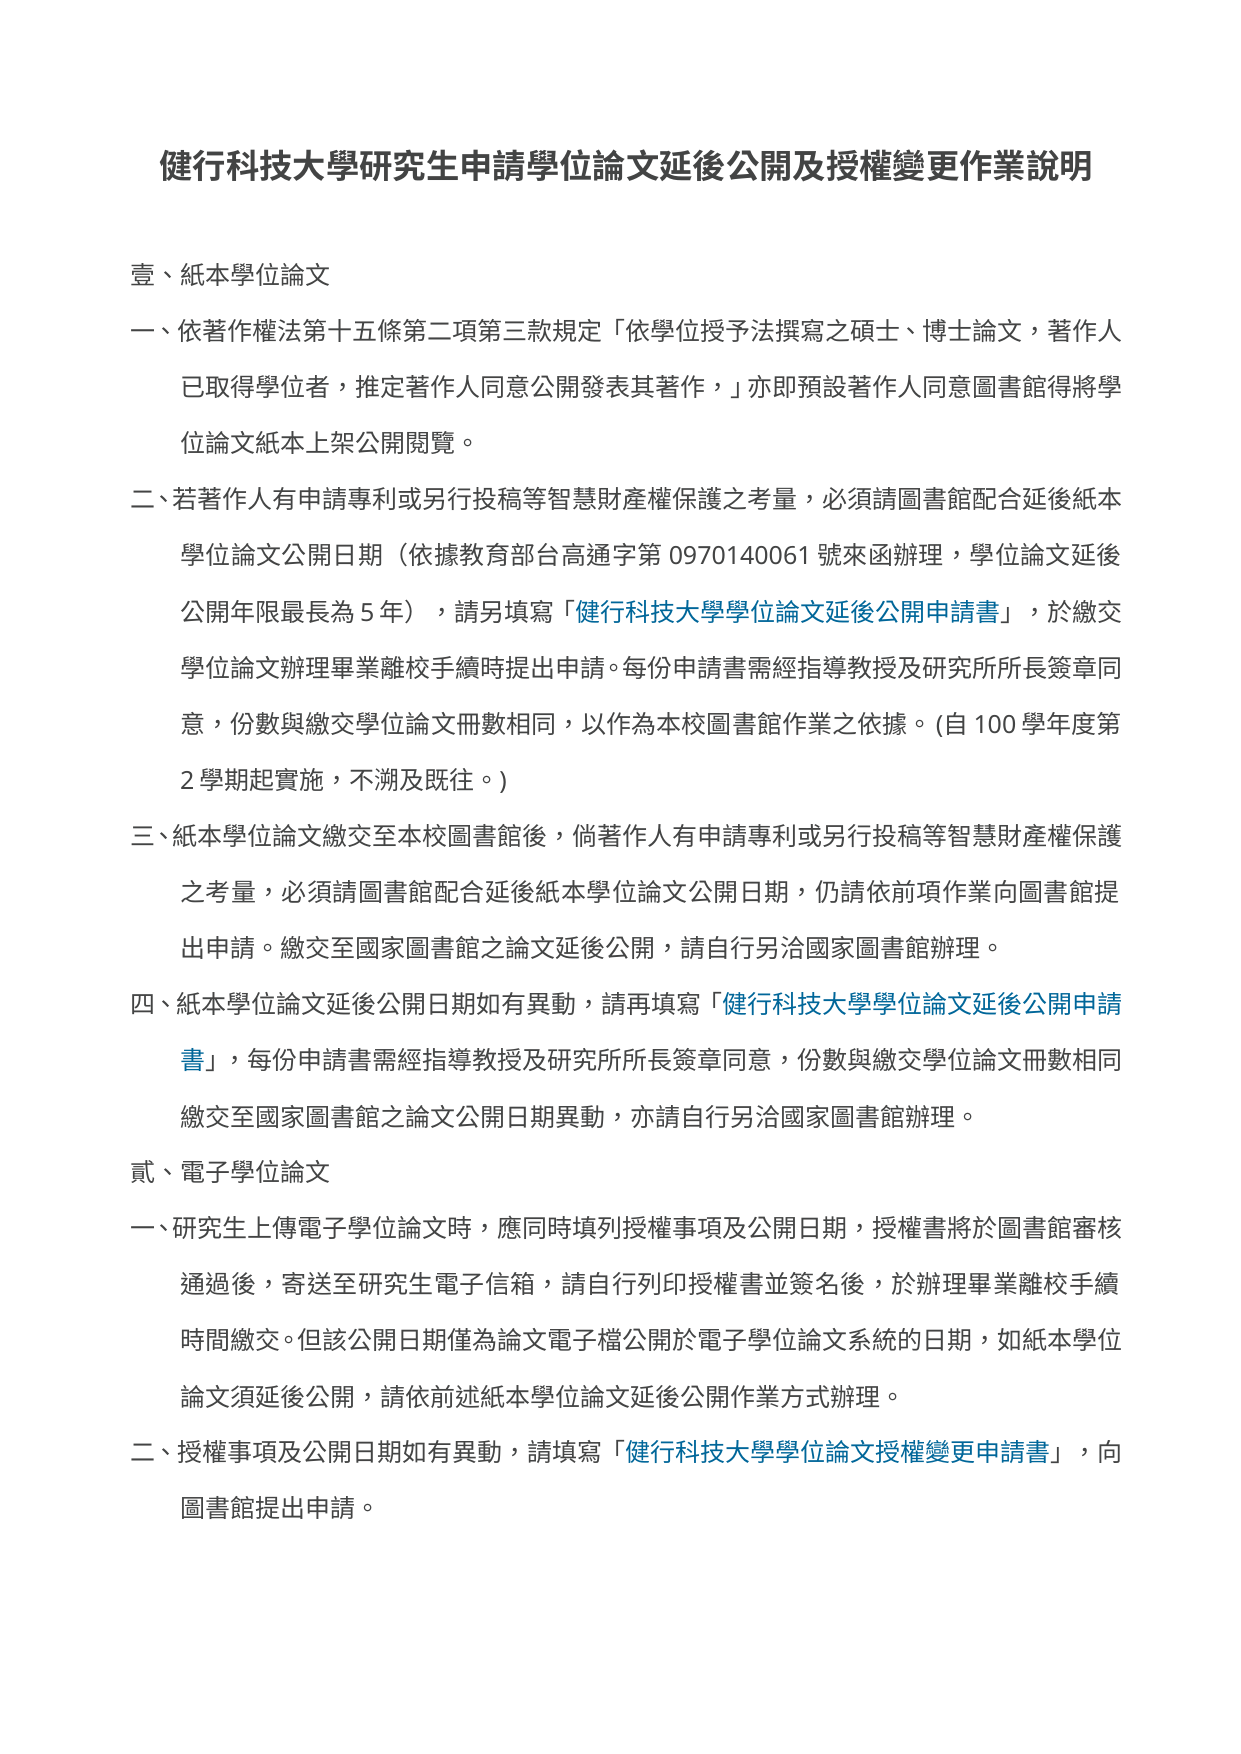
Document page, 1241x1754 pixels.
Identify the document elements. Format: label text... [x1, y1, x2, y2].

text 四、紙本學位論文延後公開日期如有異動，請再填寫「健行科技大學學位論文延後公開申請書」，每份申請書需經指導教授及研究所所長簽章同意，份數與繳交學位論文冊數相同，繳交至國家圖書館之論文公開日期異動，亦請自行另洽國家圖書館辦理。 [130, 984, 1122, 1134]
text 二、若著作人有申請專利或另行投稿等智慧財產權保護之考量，必須請圖書館配合延後紙本學位論文公開日期（依據教育部台高通字第0970140061號來函辦理，學位論文延後公開年限最長為5年），請另填寫「健行科技大學學位論文延後公開申請書」，於繳交學位論文辦理畢業離校手續時提出申請。每份申請書需經指導教授及研究所所長簽章同意，份數與繳交學位論文冊數相同，以作為本校圖書館作業之依據。(自100學年度第2學期起實施，不溯及既往。) [130, 479, 1122, 798]
text 二、授權事項及公開日期如有異動，請填寫「健行科技大學學位論文授權變更申請書」，向圖書館提出申請。 [130, 1432, 1122, 1526]
text 壹、紙本學位論文 [130, 255, 1122, 293]
text 健行科技大學研究生申請學位論文延後公開及授權變更作業說明 [130, 127, 1122, 202]
text 一、依著作權法第十五條第二項第三款規定「依學位授予法撰寫之碩士、博士論文，著作人已取得學位者，推定著作人同意公開發表其著作，」亦即預設著作人同意圖書館得將學位論文紙本上架公開閱覽。 [130, 311, 1122, 461]
text 一、研究生上傳電子學位論文時，應同時填列授權事項及公開日期，授權書將於圖書館審核通過後，寄送至研究生電子信箱，請自行列印授權書並簽名後，於辦理畢業離校手續時間繳交。但該公開日期僅為論文電子檔公開於電子學位論文系統的日期，如紙本學位論文須延後公開，請依前述紙本學位論文延後公開作業方式辦理。 [130, 1208, 1122, 1414]
text 三、紙本學位論文繳交至本校圖書館後，倘著作人有申請專利或另行投稿等智慧財產權保護之考量，必須請圖書館配合延後紙本學位論文公開日期，仍請依前項作業向圖書館提出申請。繳交至國家圖書館之論文延後公開，請自行另洽國家圖書館辦理。 [130, 816, 1122, 966]
text 貳、電子學位論文 [130, 1152, 1122, 1189]
